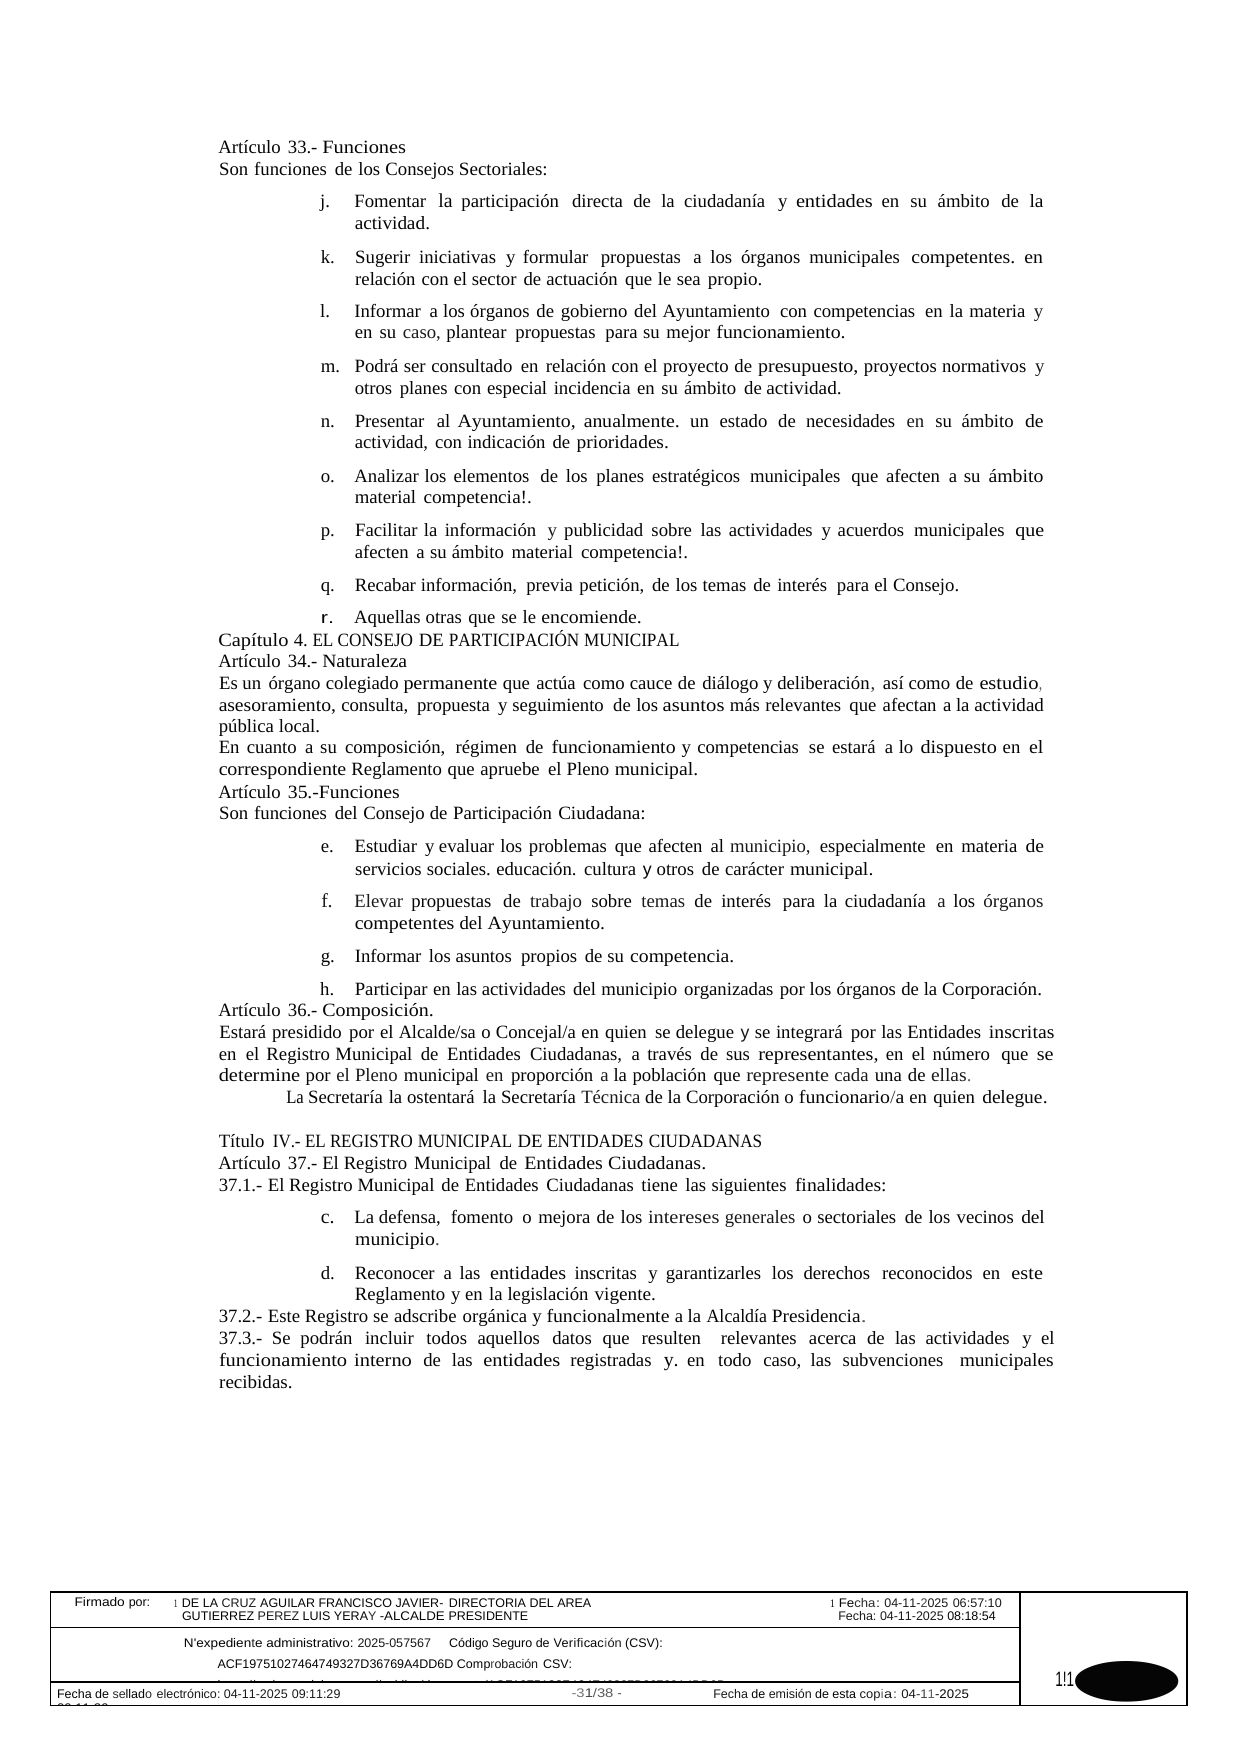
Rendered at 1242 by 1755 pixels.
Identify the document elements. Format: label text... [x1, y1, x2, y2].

text g. Informar los asuntos propios de su competencia. [321, 944, 1206, 966]
text correspondiente Reglamento que apruebe el Pleno municipal. Artículo 35.-Funciones [218, 758, 708, 802]
table_cell Fecha de sellado electrónico: 04-11-2025 09:11:29 -31/38 - Fecha de emisión de esta copia: 04-11-2025 09:11:29 [51, 1683, 1019, 1704]
text k. Sugerir iniciativas y formular propuestas a los órganos municipales competentes. en relación con el sector de actuación que le sea propio. [321, 246, 1054, 289]
text • [39, 1591, 1194, 1747]
text En cuanto a su composición, régimen de funcionamiento y competencias se estará a lo dispuesto en el [218, 737, 1055, 758]
text 37.3.- Se podrán incluir todos aquellos datos que resulten relevantes acerca de las actividades y el funcionamiento interno de las entidades registradas y. en todo caso, las subvenciones municipales recibidas. [218, 1327, 1055, 1393]
text o. Analizar los elementos de los planes estratégicos municipales que afecten a su ámbito material competencia!. [321, 464, 1054, 508]
text Es un órgano colegiado permanente que actúa como cauce de diálogo y deliberación, así como de estudio, [219, 672, 1052, 693]
text d. Reconocer a las entidades inscritas y garantizarles los derechos reconocidos en este [321, 1262, 1206, 1283]
text f. Elevar propuestas de trabajo sobre temas de interés para la ciudadanía a los órganos competentes del Ayuntamiento. [321, 889, 1054, 933]
text j. Fomentar la participación directa de la ciudadanía y entidades en su ámbito de la actividad. [320, 189, 1055, 234]
text r. Aquellas otras que se le encomiende. Capítulo 4. EL CONSEJO DE PARTICIPACIÓN MUNICIPAL Artículo 34.- Naturaleza [218, 606, 686, 672]
text 37.1.- El Registro Municipal de Entidades Ciudadanas tiene las siguientes finalidades: [218, 1173, 894, 1195]
text Son funciones del Consejo de Participación Ciudadana: [219, 803, 655, 823]
text Artículo 33.- Funciones [218, 136, 412, 158]
text La Secretaría la ostentará la Secretaría Técnica de la Corporación o funcionario/a en quien delegue. [286, 1086, 1206, 1108]
text Título IV.- EL REGISTRO MUNICIPAL DE ENTIDADES CIUDADANAS Artículo 37.- El Registro Municipal de Entidades Ciudadanas. [218, 1130, 772, 1173]
text Reglamento y en la legislación vigente. [354, 1283, 1206, 1305]
text q. Recabar información, previa petición, de los temas de interés para el Consejo. [321, 574, 1206, 596]
text h. Participar en las actividades del municipio organizadas por los órganos de la Corporación. Artículo 36.- Composición. [218, 978, 1054, 1021]
text asesoramiento, consulta, propuesta y seguimiento de los asuntos más relevantes que afectan a la actividad pública local. [218, 694, 1054, 737]
text m. Podrá ser consultado en relación con el proyecto de presupuesto, proyectos normativos y otros planes con especial incidencia en su ámbito de actividad. [321, 355, 1055, 398]
text c. La defensa, fomento o mejora de los intereses generales o sectoriales de los vecinos del municipio. [321, 1206, 1054, 1250]
text Son funciones de los Consejos Sectoriales: [219, 158, 556, 179]
text n. Presentar al Ayuntamiento, anualmente. un estado de necesidades en su ámbito de actividad, con indicación de prioridades. [321, 411, 1055, 453]
text e. Estudiar y evaluar los problemas que afecten al municipio, especialmente en materia de servicios sociales. educación. cultura y otros de carácter municipal. [321, 835, 1055, 879]
text 37.2.- Este Registro se adscribe orgánica y funcionalmente a la Alcaldía Presidencia. [218, 1305, 875, 1327]
text p. Facilitar la información y publicidad sobre las actividades y acuerdos municipales que afecten a su ámbito material competencia!. [321, 519, 1055, 563]
table_cell N'expediente administrativo: 2025-057567 Código Seguro de Verificación (CSV): ACF19751027464749327D36769A4DD6D Comprobación CSV: https://sede.aytolalaguna.es//publico/documento/ACF19751027464749327D36769A4DD6D . [51, 1628, 1019, 1681]
table_header Firmado por: 1 DE LA CRUZ AGUILAR FRANCISCO JAVIER- DIRECTORIA DEL AREA 1 Fecha: 04-11-2025 06:57:10 GUTIERREZ PEREZ LUIS YERAY -ALCALDE PRESIDENTE Fecha: 04-11-2025 08:18:54 [51, 1593, 1019, 1627]
text Estará presidido por el Alcalde/sa o Concejal/a en quien se delegue y se integrará por las Entidades inscritas en el Registro Municipal de Entidades Ciudadanas, a través de sus representantes, en el número que se determine por el Pleno municipal en proporción a la población que represente cada una de ellas. [218, 1022, 1055, 1086]
text l. Informar a los órganos de gobierno del Ayuntamiento con competencias en la materia y en su caso, plantear propuestas para su mejor funcionamiento. [320, 300, 1054, 343]
table_header 1!1 . . [1021, 1593, 1186, 1704]
